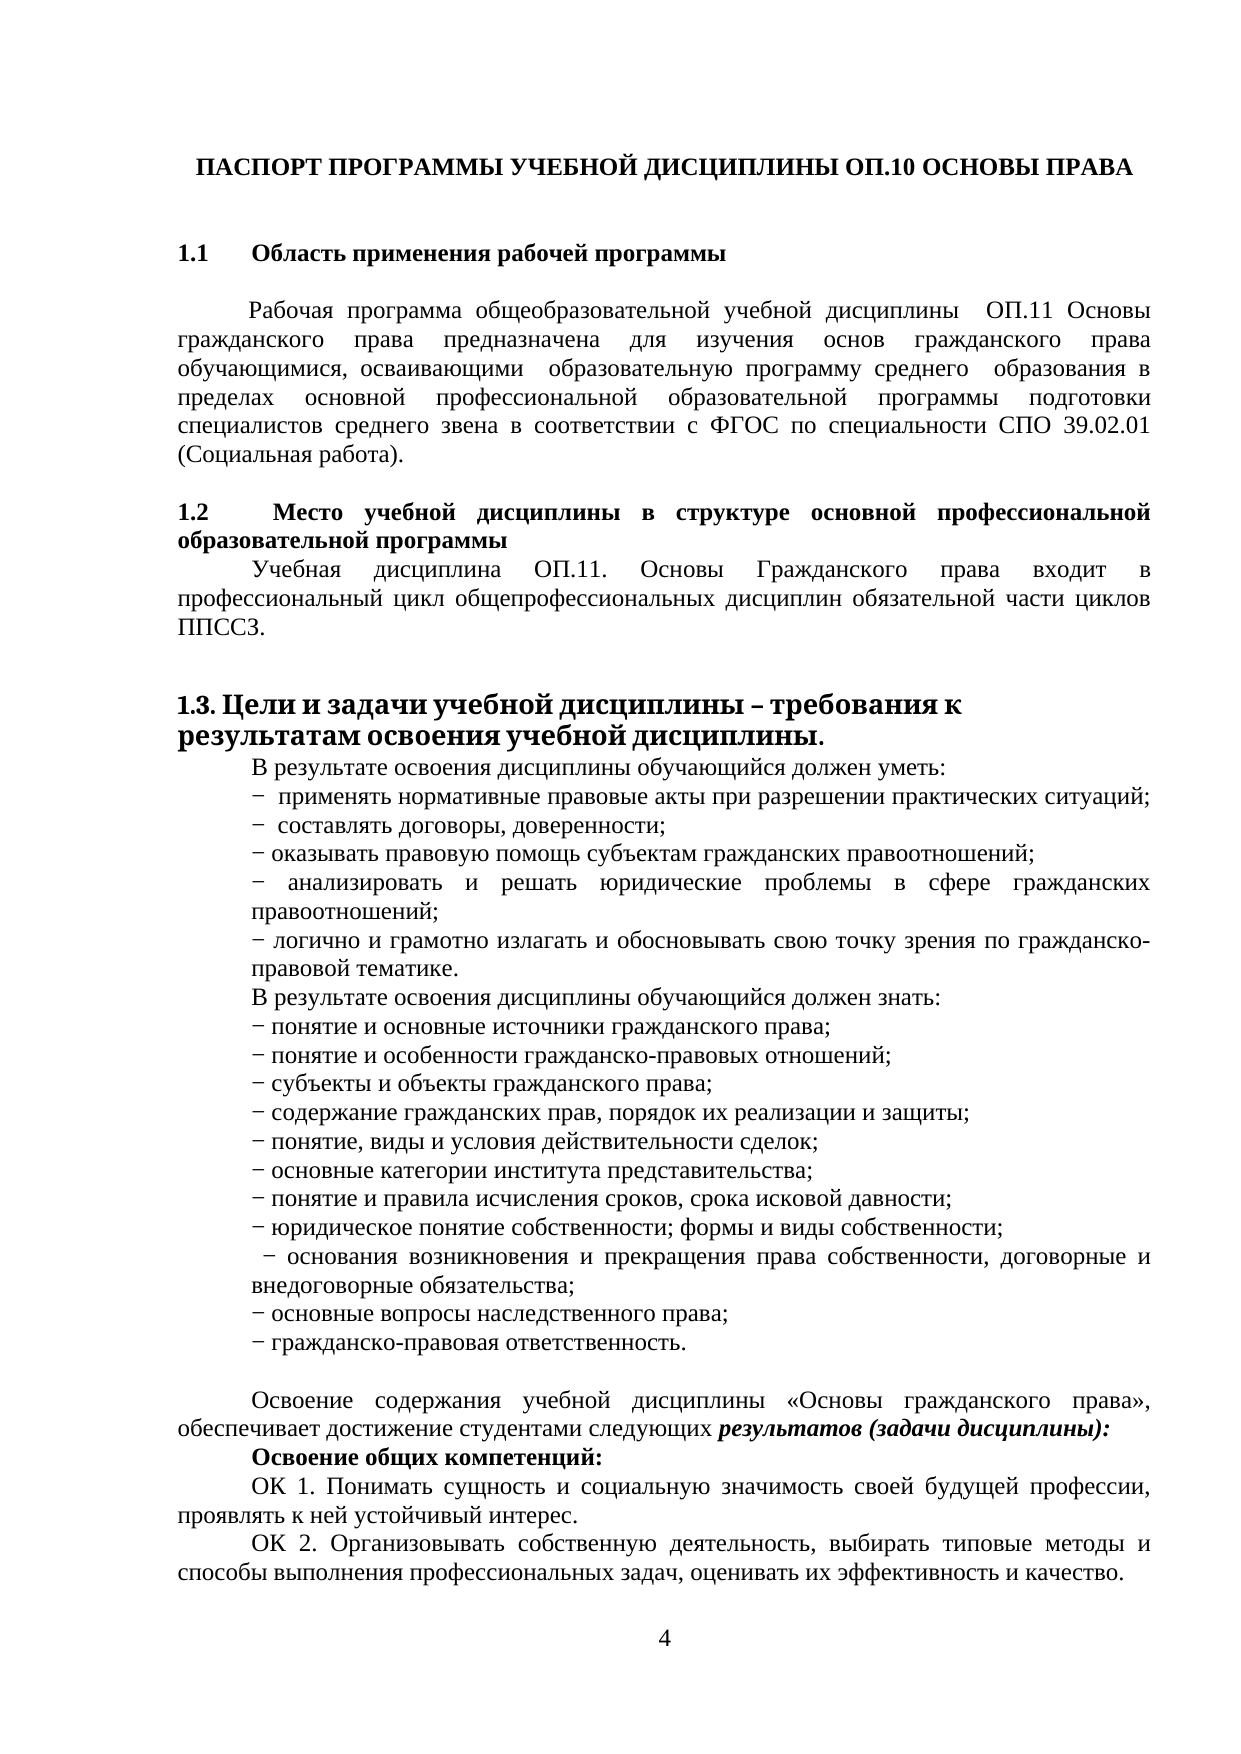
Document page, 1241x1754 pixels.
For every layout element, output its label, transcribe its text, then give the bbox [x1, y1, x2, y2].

text − основания возникновения и прекращения права собственности, договорные и внедоговорные обязательства; [251, 1241, 1152, 1298]
text Освоение содержания учебной дисциплины «Основы гражданского права», обеспечивает достижение студентами следующих результатов (задачи дисциплины): [177, 1385, 1152, 1442]
text − содержание гражданских прав, порядок их реализации и защиты; [251, 1097, 1152, 1126]
text Учебная дисциплина ОП.11. Основы Гражданского права входит в профессиональный цикл общепрофессиональных дисциплин обязательной части циклов ППССЗ. [177, 554, 1152, 640]
text − понятие и правила исчисления сроков, срока исковой давности; [251, 1183, 1152, 1212]
subtitle Область применения рабочей программы [177, 238, 1152, 267]
text Освоение общих компетенций: [177, 1442, 1152, 1471]
text − юридическое понятие собственности; формы и виды собственности; [251, 1212, 1152, 1241]
text Рабочая программа общеобразовательной учебной дисциплины ОП.11 Основы гражданского права предназначена для изучения основ гражданского права обучающимися, осваивающими образовательную программу среднего образования в пределах основной профессиональной образовательной программы подготовки специалистов среднего звена в соответствии с ФГОС по специальности СПО 39.02.01 (Социальная работа). [177, 295, 1152, 468]
text В результате освоения дисциплины обучающийся должен знать: [251, 982, 1152, 1011]
text ОК 2. Организовывать собственную деятельность, выбирать типовые методы и способы выполнения профессиональных задач, оценивать их эффективность и качество. [177, 1528, 1152, 1586]
text − логично и грамотно излагать и обосновывать свою точку зрения по гражданско- правовой тематике. [251, 925, 1152, 982]
text − понятие и основные источники гражданского права; [251, 1011, 1152, 1040]
text − оказывать правовую помощь субъектам гражданских правоотношений; [251, 838, 1152, 867]
text ОК 1. Понимать сущность и социальную значимость своей будущей профессии, проявлять к ней устойчивый интерес. [177, 1471, 1152, 1528]
subtitle ПАСПОРТ ПРОГРАММЫ УЧЕБНОЙ ДИСЦИПЛИНЫ ОП.10 ОСНОВЫ ПРАВА [177, 152, 1152, 180]
text − основные категории института представительства; [251, 1155, 1152, 1183]
text − субъекты и объекты гражданского права; [251, 1068, 1152, 1097]
text В результате освоения дисциплины обучающийся должен уметь: [177, 752, 1152, 781]
text − понятие и особенности гражданско-правовых отношений; [251, 1040, 1152, 1068]
text − понятие, виды и условия действительности сделок; [251, 1126, 1152, 1155]
text − применять нормативные правовые акты при разрешении практических ситуаций; − составлять договоры, доверенности; [251, 781, 1152, 838]
text − гражданско-правовая ответственность. [251, 1327, 1152, 1356]
subtitle 1.3. Цели и задачи учебной дисциплины – требования к результатам освоения учебной дисциплины. [177, 690, 1152, 752]
text − основные вопросы наследственного права; [251, 1298, 1152, 1327]
text − анализировать и решать юридические проблемы в сфере гражданских правоотношений; [251, 867, 1152, 925]
subtitle Место учебной дисциплины в структуре основной профессиональной образовательной программы [177, 497, 1152, 554]
